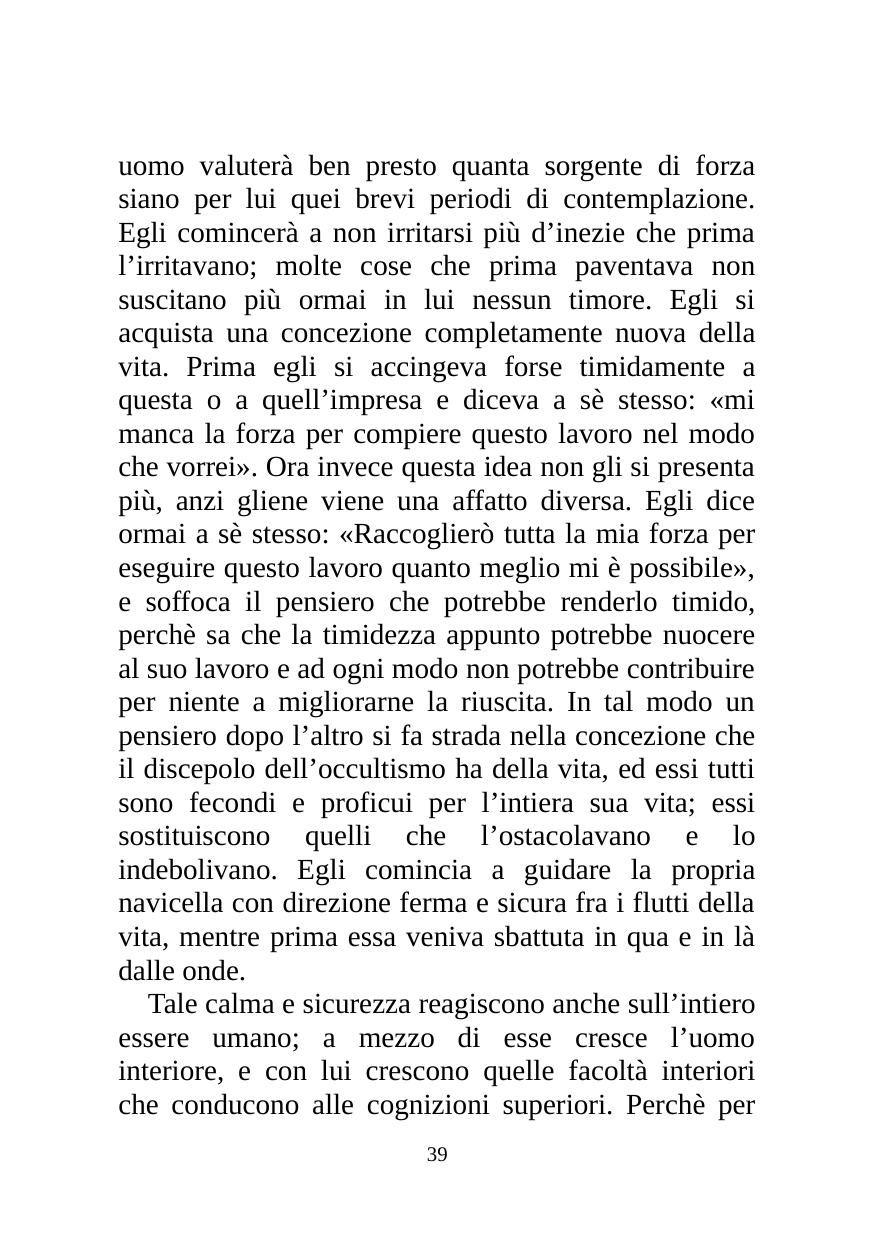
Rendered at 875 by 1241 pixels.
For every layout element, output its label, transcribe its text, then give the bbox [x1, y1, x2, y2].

text uomo valuterà ben presto quanta sorgente di forza siano per lui quei brevi periodi di contemplazione. Egli comincerà a non irritarsi più d’inezie che prima l’irritavano; molte cose che prima paventava non suscitano più ormai in lui nessun timore. Egli si acquista una concezione completamente nuova della vita. Prima egli si accingeva forse timidamente a questa o a quell’impresa e diceva a sè stesso: «mi manca la forza per compiere questo lavoro nel modo che vorrei». Ora invece questa idea non gli si presenta più, anzi gliene viene una affatto diversa. Egli dice ormai a sè stesso: «Raccoglierò tutta la mia forza per eseguire questo lavoro quanto meglio mi è possibile», e soffoca il pensiero che potrebbe renderlo timido, perchè sa che la timidezza appunto potrebbe nuocere al suo lavoro e ad ogni modo non potrebbe contribuire per niente a migliorarne la riuscita. In tal modo un pensiero dopo l’altro si fa strada nella concezione che il discepolo dell’occultismo ha della vita, ed essi tutti sono fecondi e proficui per l’intiera sua vita; essi sostituiscono quelli che l’ostacolavano e lo indebolivano. Egli comincia a guidare la propria navicella con direzione ferma e sicura fra i flutti della vita, mentre prima essa veniva sbattuta in qua e in là dalle onde. [118, 148, 756, 986]
text Tale calma e sicurezza reagiscono anche sull’intiero essere umano; a mezzo di esse cresce l’uomo interiore, e con lui crescono quelle facoltà interiori che conducono alle cognizioni superiori. Perchè per [118, 986, 756, 1120]
